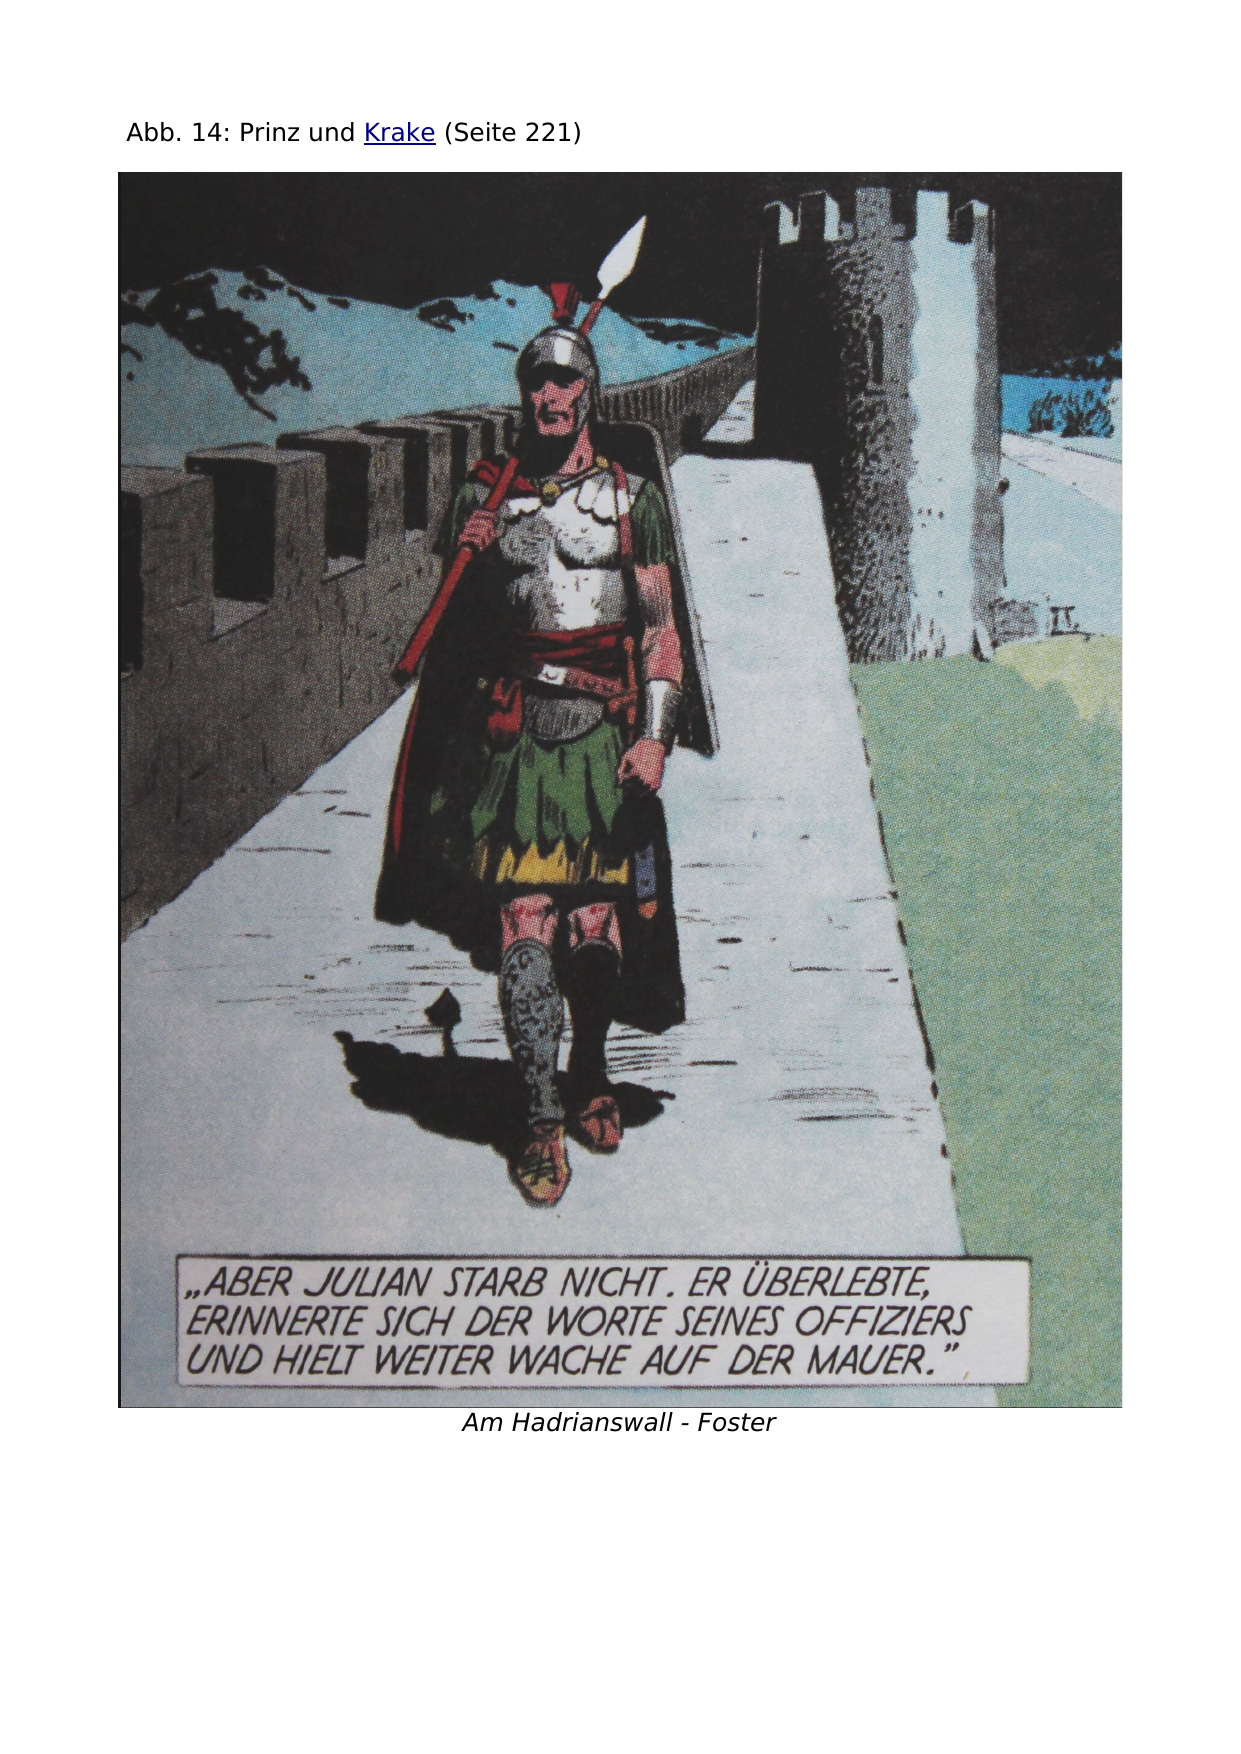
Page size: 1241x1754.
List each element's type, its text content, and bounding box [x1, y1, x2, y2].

text [118, 160, 1122, 172]
picture [118, 172, 1123, 1408]
text Abb. 14: Prinz und Krake (Seite 221) [118, 118, 1122, 147]
text Am Hadrianswall - Foster [118, 1408, 1122, 1437]
